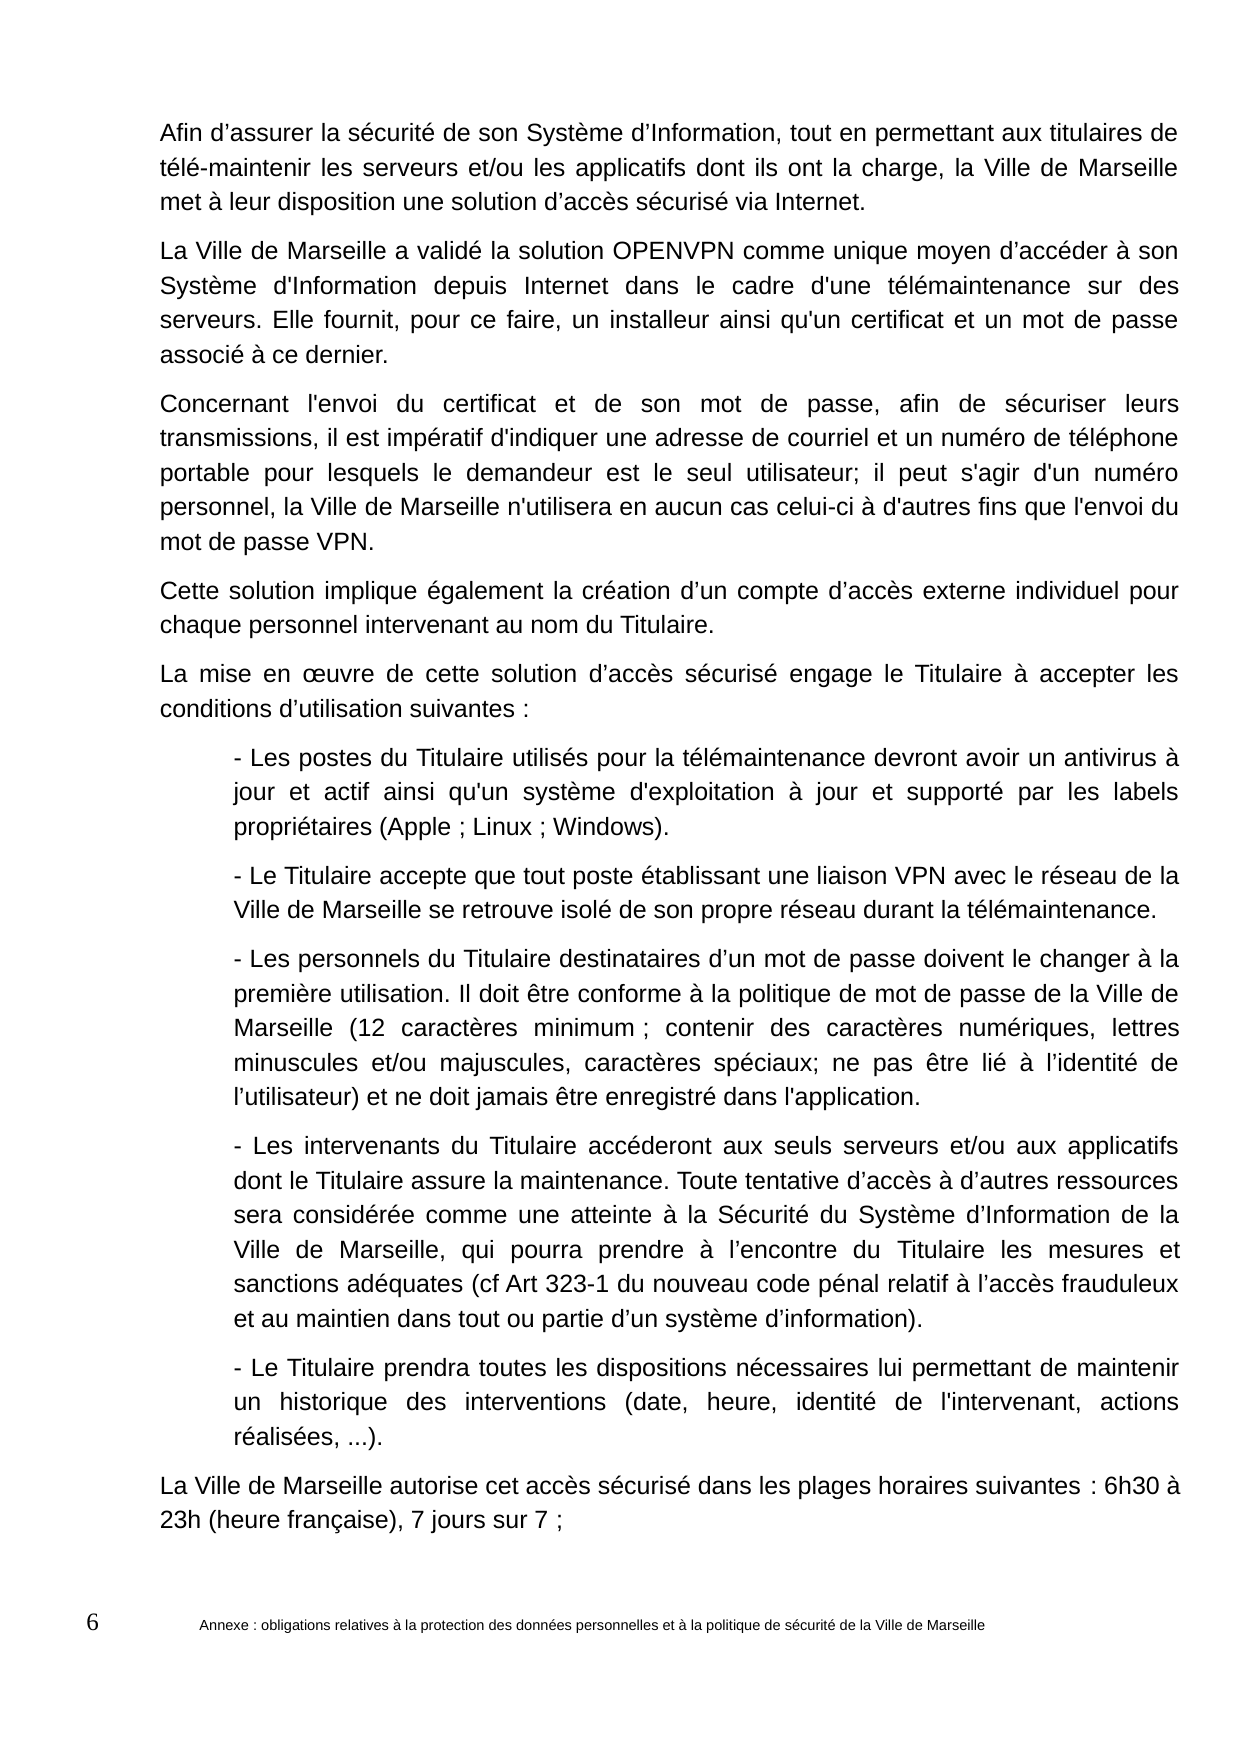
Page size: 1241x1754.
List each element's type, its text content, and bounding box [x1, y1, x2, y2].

list Concernant l'envoi du certificat et de son mot de passe, afin de sécuriser leurs transmissions, il est impératif d'indiquer une adresse de courriel et un numéro de téléphone portable pour lesquels le demandeur est le seul utilisateur; il peut s'agir d'un numéro personnel, la Ville de Marseille n'utilisera en aucun cas celui-ci à d'autres fins que l'envoi du mot de passe VPN. [130, 389, 1181, 555]
list La Ville de Marseille autorise cet accès sécurisé dans les plages horaires suivantes : 6h30 à 23h (heure française), 7 jours sur 7 ; [130, 1471, 1181, 1534]
list - Le Titulaire prendra toutes les dispositions nécessaires lui permettant de maintenir un historique des interventions (date, heure, identité de l'intervenant, actions réalisées, ...). [204, 1353, 1181, 1450]
list Cette solution implique également la création d’un compte d’accès externe individuel pour chaque personnel intervenant au nom du Titulaire. [130, 576, 1181, 639]
list Afin d’assurer la sécurité de son Système d’Information, tout en permettant aux titulaires de télé-maintenir les serveurs et/ou les applicatifs dont ils ont la charge, la Ville de Marseille met à leur disposition une solution d’accès sécurisé via Internet. [130, 118, 1181, 216]
list - Le Titulaire accepte que tout poste établissant une liaison VPN avec le réseau de la Ville de Marseille se retrouve isolé de son propre réseau durant la télémaintenance. [204, 861, 1181, 924]
list - Les intervenants du Titulaire accéderont aux seuls serveurs et/ou aux applicatifs dont le Titulaire assure la maintenance. Toute tentative d’accès à d’autres ressources sera considérée comme une atteinte à la Sécurité du Système d’Information de la Ville de Marseille, qui pourra prendre à l’encontre du Titulaire les mesures et sanctions adéquates (cf Art 323-1 du nouveau code pénal relatif à l’accès frauduleux et au maintien dans tout ou partie d’un système d’information). [204, 1131, 1181, 1332]
list - Les postes du Titulaire utilisés pour la télémaintenance devront avoir un antivirus à jour et actif ainsi qu'un système d'exploitation à jour et supporté par les labels propriétaires (Apple ; Linux ; Windows). [204, 743, 1181, 840]
list - Les personnels du Titulaire destinataires d’un mot de passe doivent le changer à la première utilisation. Il doit être conforme à la politique de mot de passe de la Ville de Marseille (12 caractères minimum ; contenir des caractères numériques, lettres minuscules et/ou majuscules, caractères spéciaux; ne pas être lié à l’identité de l’utilisateur) et ne doit jamais être enregistré dans l'application. [204, 944, 1181, 1111]
list La mise en œuvre de cette solution d’accès sécurisé engage le Titulaire à accepter les conditions d’utilisation suivantes : [130, 659, 1181, 722]
list La Ville de Marseille a validé la solution OPENVPN comme unique moyen d’accéder à son Système d'Information depuis Internet dans le cadre d'une télémaintenance sur des serveurs. Elle fournit, pour ce faire, un installeur ainsi qu'un certificat et un mot de passe associé à ce dernier. [130, 236, 1181, 368]
